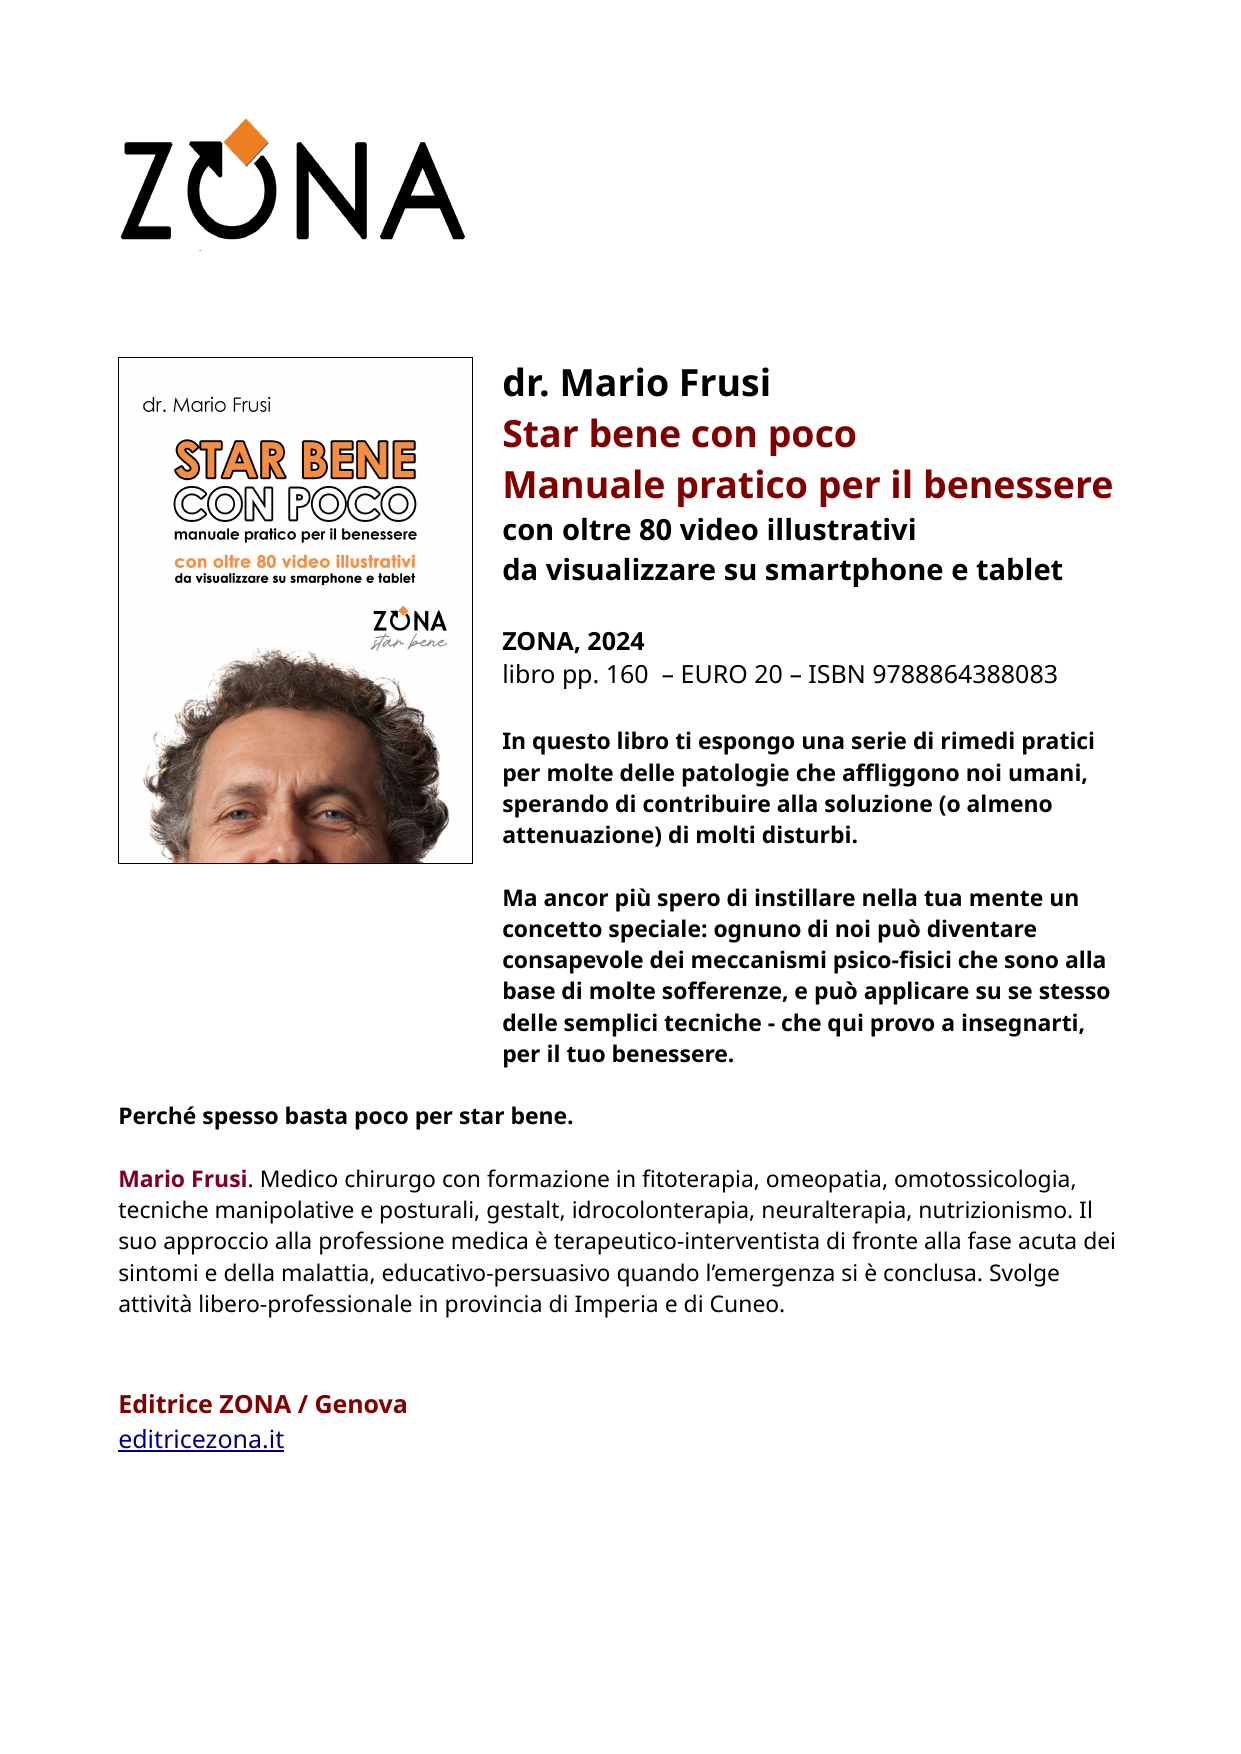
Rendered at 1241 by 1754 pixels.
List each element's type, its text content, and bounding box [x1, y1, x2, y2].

text Perché spesso basta poco per star bene. [118, 1100, 1122, 1132]
text Editrice ZONA / Genova [118, 1387, 1122, 1421]
picture [118, 118, 473, 251]
text In questo libro ti espongo una serie di rimedi pratici per molte delle patologie che affliggono noi umani, sperando di contribuire alla soluzione (o almeno attenuazione) di molti disturbi. [473, 725, 1122, 850]
picture [119, 358, 472, 863]
text ZONA, 2024 [473, 623, 1122, 657]
text con oltre 80 video illustrativi da visualizzare su smartphone e tablet [473, 510, 1122, 589]
text Mario Frusi. Medico chirurgo con formazione in fitoterapia, omeopatia, omotossicologia, tecniche manipolative e posturali, gestalt, idrocolonterapia, neuralterapia, nutrizionismo. Il suo approccio alla professione medica è terapeutico-interventista di fronte alla fase acuta dei sintomi e della malattia, educativo-persuasivo quando l’emergenza si è conclusa. Svolge attività libero-professionale in provincia di Imperia e di Cuneo. [118, 1163, 1122, 1319]
text libro pp. 160 – EURO 20 – ISBN 9788864388083 [473, 657, 1122, 691]
text dr. Mario Frusi [473, 357, 1122, 408]
text editricezona.it [118, 1421, 1122, 1455]
text Ma ancor più spero di instillare nella tua mente un concetto speciale: ognuno di noi può diventare consapevole dei meccanismi psico-fisici che sono alla base di molte sofferenze, e può applicare su se stesso delle semplici tecniche - che qui provo a insegnarti, per il tuo benessere. [118, 882, 1122, 1069]
text Star bene con poco Manuale pratico per il benessere [473, 408, 1122, 510]
